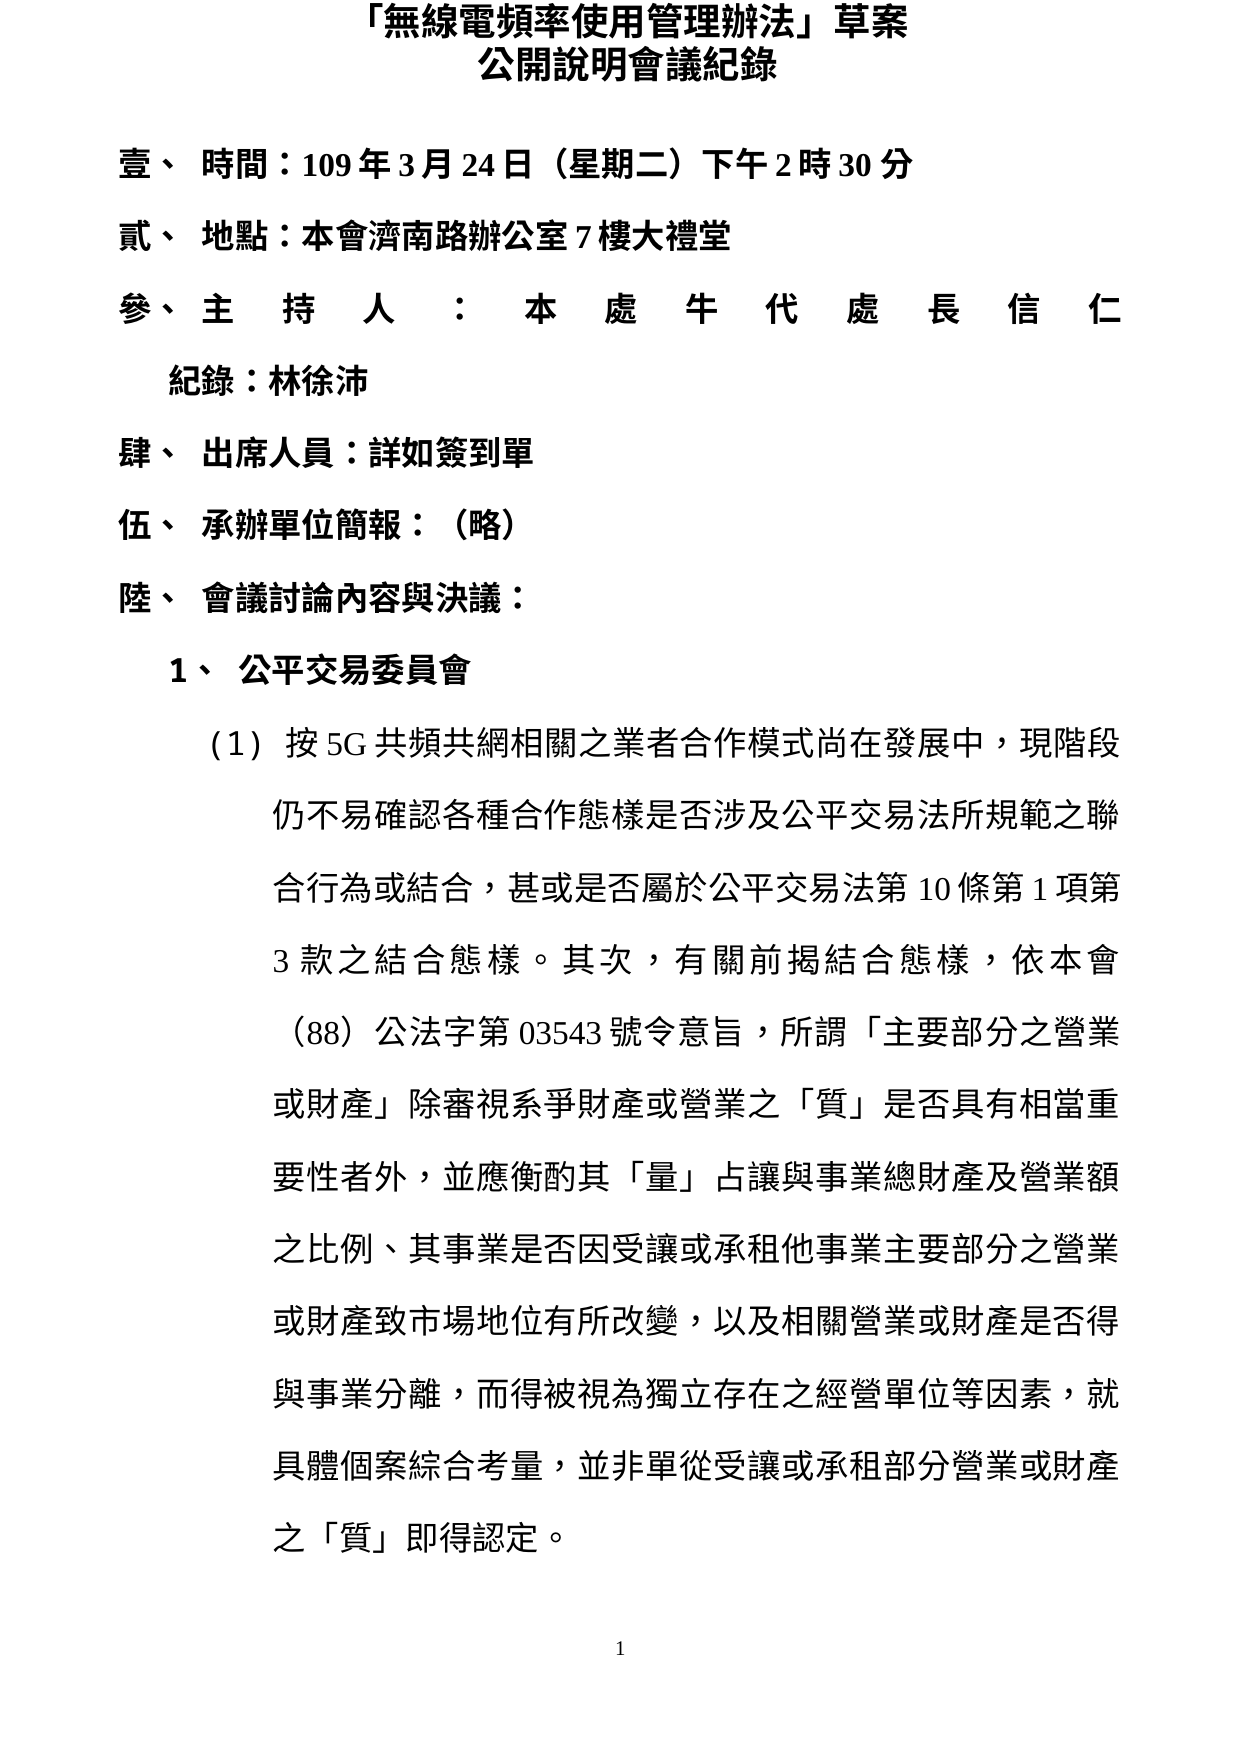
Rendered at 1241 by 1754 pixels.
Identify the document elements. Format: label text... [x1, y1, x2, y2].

list 公平交易委員會 [168, 644, 1122, 692]
list 地點：本會濟南路辦公室7樓大禮堂 [118, 210, 1122, 258]
subtitle 「無線電頻率使用管理辦法」草案 [162, 0, 1092, 44]
list 出席人員：詳如簽到單 [118, 427, 1122, 475]
subtitle 公開說明會議紀錄 [162, 44, 1092, 87]
list 承辦單位簡報：（略） [118, 499, 1122, 547]
list 按5G共頻共網相關之業者合作模式尚在發展中，現階段仍不易確認各種合作態樣是否涉及公平交易法所規範之聯合行為或結合，甚或是否屬於公平交易法第10條第1項第3款之結合態樣。其次，有關前揭結合態樣，依本會（88）公法字第03543號令意旨，所謂「主要部分之營業或財產」除審視系爭財產或營業之「質」是否具有相當重要性者外，並應衡酌其「量」占讓與事業總財產及營業額之比例、其事業是否因受讓或承租他事業主要部分之營業或財產致市場地位有所改變，以及相關營業或財產是否得與事業分離，而得被視為獨立存在之經營單位等因素，就具體個案綜合考量，並非單從受讓或承租部分營業或財產之「質」即得認定。 [206, 716, 1122, 1560]
list 主持人：本處牛代處長信仁 紀錄：林徐沛 [118, 282, 1122, 403]
list 會議討論內容與決議： [118, 572, 1122, 620]
list 時間：109年3月24日（星期二）下午2時30 分 [118, 138, 1122, 186]
